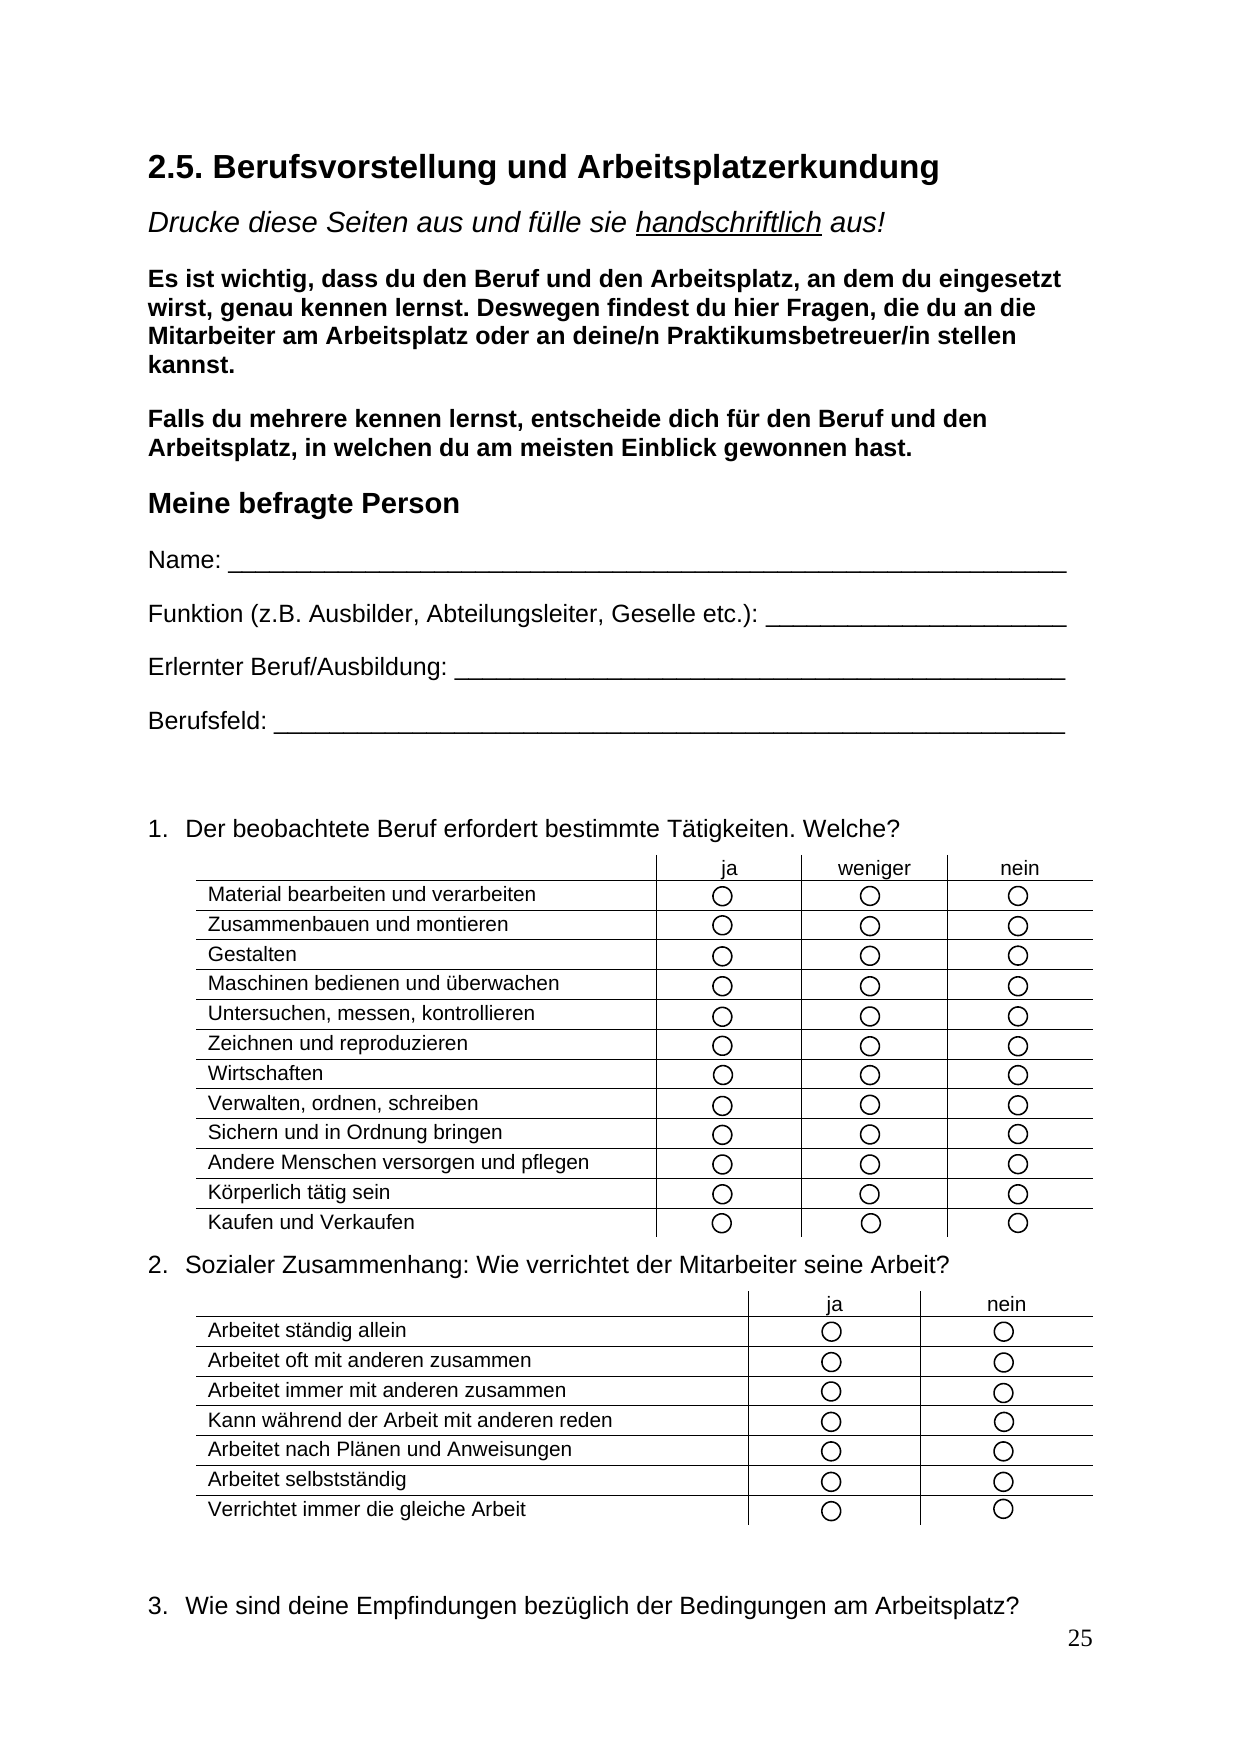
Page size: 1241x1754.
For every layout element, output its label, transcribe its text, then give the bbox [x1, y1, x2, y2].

table_cell [948, 1000, 1093, 1029]
table_cell Arbeitet selbstständig [196, 1466, 748, 1495]
table_cell [802, 1000, 947, 1029]
table_cell Arbeitet nach Plänen und Anweisungen [196, 1436, 748, 1465]
table_cell Arbeitet immer mit anderen zusammen [196, 1377, 748, 1405]
table_cell [657, 1000, 801, 1029]
text Meine befragte Person [148, 486, 1093, 520]
table_cell [657, 1060, 801, 1088]
table_cell [802, 1179, 947, 1207]
table_cell Zusammenbauen und montieren [196, 911, 656, 939]
table_cell [802, 1030, 947, 1058]
table_header nein [921, 1291, 1093, 1316]
table_cell [921, 1317, 1093, 1346]
table_cell Sichern und in Ordnung bringen [196, 1119, 656, 1148]
table_cell Andere Menschen versorgen und pflegen [196, 1149, 656, 1178]
list Sozialer Zusammenhang: Wie verrichtet der Mitarbeiter seine Arbeit? [148, 1250, 1093, 1278]
table_cell Material bearbeiten und verarbeiten [196, 881, 656, 909]
table_cell Untersuchen, messen, kontrollieren [196, 1000, 656, 1029]
table_cell [802, 1089, 947, 1118]
table_cell Gestalten [196, 940, 656, 969]
table_cell [921, 1496, 1093, 1524]
table_cell [948, 881, 1093, 909]
table_cell [948, 911, 1093, 939]
table_cell [657, 1089, 801, 1118]
table_cell [749, 1317, 920, 1346]
table_cell [948, 1089, 1093, 1118]
table_cell [948, 940, 1093, 969]
text Erlernter Beruf/Ausbildung: [148, 652, 1093, 681]
table_header weniger [802, 855, 947, 880]
table_cell [657, 940, 801, 969]
text Berufsfeld: [148, 706, 1093, 735]
text Name: [148, 545, 1093, 573]
table_cell Verwalten, ordnen, schreiben [196, 1089, 656, 1118]
table_cell [948, 1149, 1093, 1178]
table_cell Arbeitet ständig allein [196, 1317, 748, 1346]
table_cell [921, 1436, 1093, 1465]
table_cell [948, 1179, 1093, 1207]
table_cell Kaufen und Verkaufen [196, 1209, 656, 1237]
table_header [196, 1291, 748, 1316]
table_cell [802, 1119, 947, 1148]
text 2.5. Berufsvorstellung und Arbeitsplatzerkundung [148, 148, 1093, 186]
table_cell [802, 1149, 947, 1178]
table_cell [802, 1209, 947, 1237]
table_cell Kann während der Arbeit mit anderen reden [196, 1406, 748, 1435]
table_cell Arbeitet oft mit anderen zusammen [196, 1347, 748, 1376]
table_cell [802, 881, 947, 909]
table_cell [657, 881, 801, 909]
table_cell [948, 1030, 1093, 1058]
text Funktion (z.B. Ausbilder, Abteilungsleiter, Geselle etc.): [148, 598, 1093, 627]
table_cell [749, 1436, 920, 1465]
table_cell [921, 1377, 1093, 1405]
table_header ja [657, 855, 801, 880]
table_cell Körperlich tätig sein [196, 1179, 656, 1207]
table_cell [657, 1179, 801, 1207]
table_cell [657, 1119, 801, 1148]
table_cell [921, 1466, 1093, 1495]
list Wie sind deine Empfindungen bezüglich der Bedingungen am Arbeitsplatz? [148, 1591, 1093, 1619]
table_header nein [948, 855, 1093, 880]
table_cell [749, 1466, 920, 1495]
table_cell [948, 970, 1093, 999]
table_cell [657, 970, 801, 999]
table_cell [749, 1406, 920, 1435]
table_header ja [749, 1291, 920, 1316]
table_cell Verrichtet immer die gleiche Arbeit [196, 1496, 748, 1524]
table_cell Maschinen bedienen und überwachen [196, 970, 656, 999]
table_cell [657, 1209, 801, 1237]
table_cell [802, 940, 947, 969]
table_cell [948, 1209, 1093, 1237]
text Es ist wichtig, dass du den Beruf und den Arbeitsplatz, an dem du eingesetzt wirst, genau kennen lernst. Deswegen findest du hier Fragen, die du an die Mitarbeiter am Arbeitsplatz oder an deine/n Praktikumsbetreuer/in stellen kannst. [148, 264, 1093, 379]
table_cell [657, 1030, 801, 1058]
table_cell [657, 1149, 801, 1178]
table_cell [948, 1060, 1093, 1088]
table_cell [802, 970, 947, 999]
table_cell [749, 1377, 920, 1405]
list Der beobachtete Beruf erfordert bestimmte Tätigkeiten. Welche? [148, 813, 1093, 842]
table_cell [921, 1406, 1093, 1435]
table_cell [749, 1496, 920, 1524]
text Falls du mehrere kennen lernst, entscheide dich für den Beruf und den Arbeitsplatz, in welchen du am meisten Einblick gewonnen hast. [148, 404, 1093, 461]
table_cell [921, 1347, 1093, 1376]
table_cell [802, 911, 947, 939]
table_cell [948, 1119, 1093, 1148]
table_cell Zeichnen und reproduzieren [196, 1030, 656, 1058]
text Drucke diese Seiten aus und fülle sie handschriftlich aus! [148, 205, 1093, 239]
table_cell [657, 911, 801, 939]
table_cell [802, 1060, 947, 1088]
table_header [196, 855, 656, 880]
table_cell [749, 1347, 920, 1376]
table_cell Wirtschaften [196, 1060, 656, 1088]
